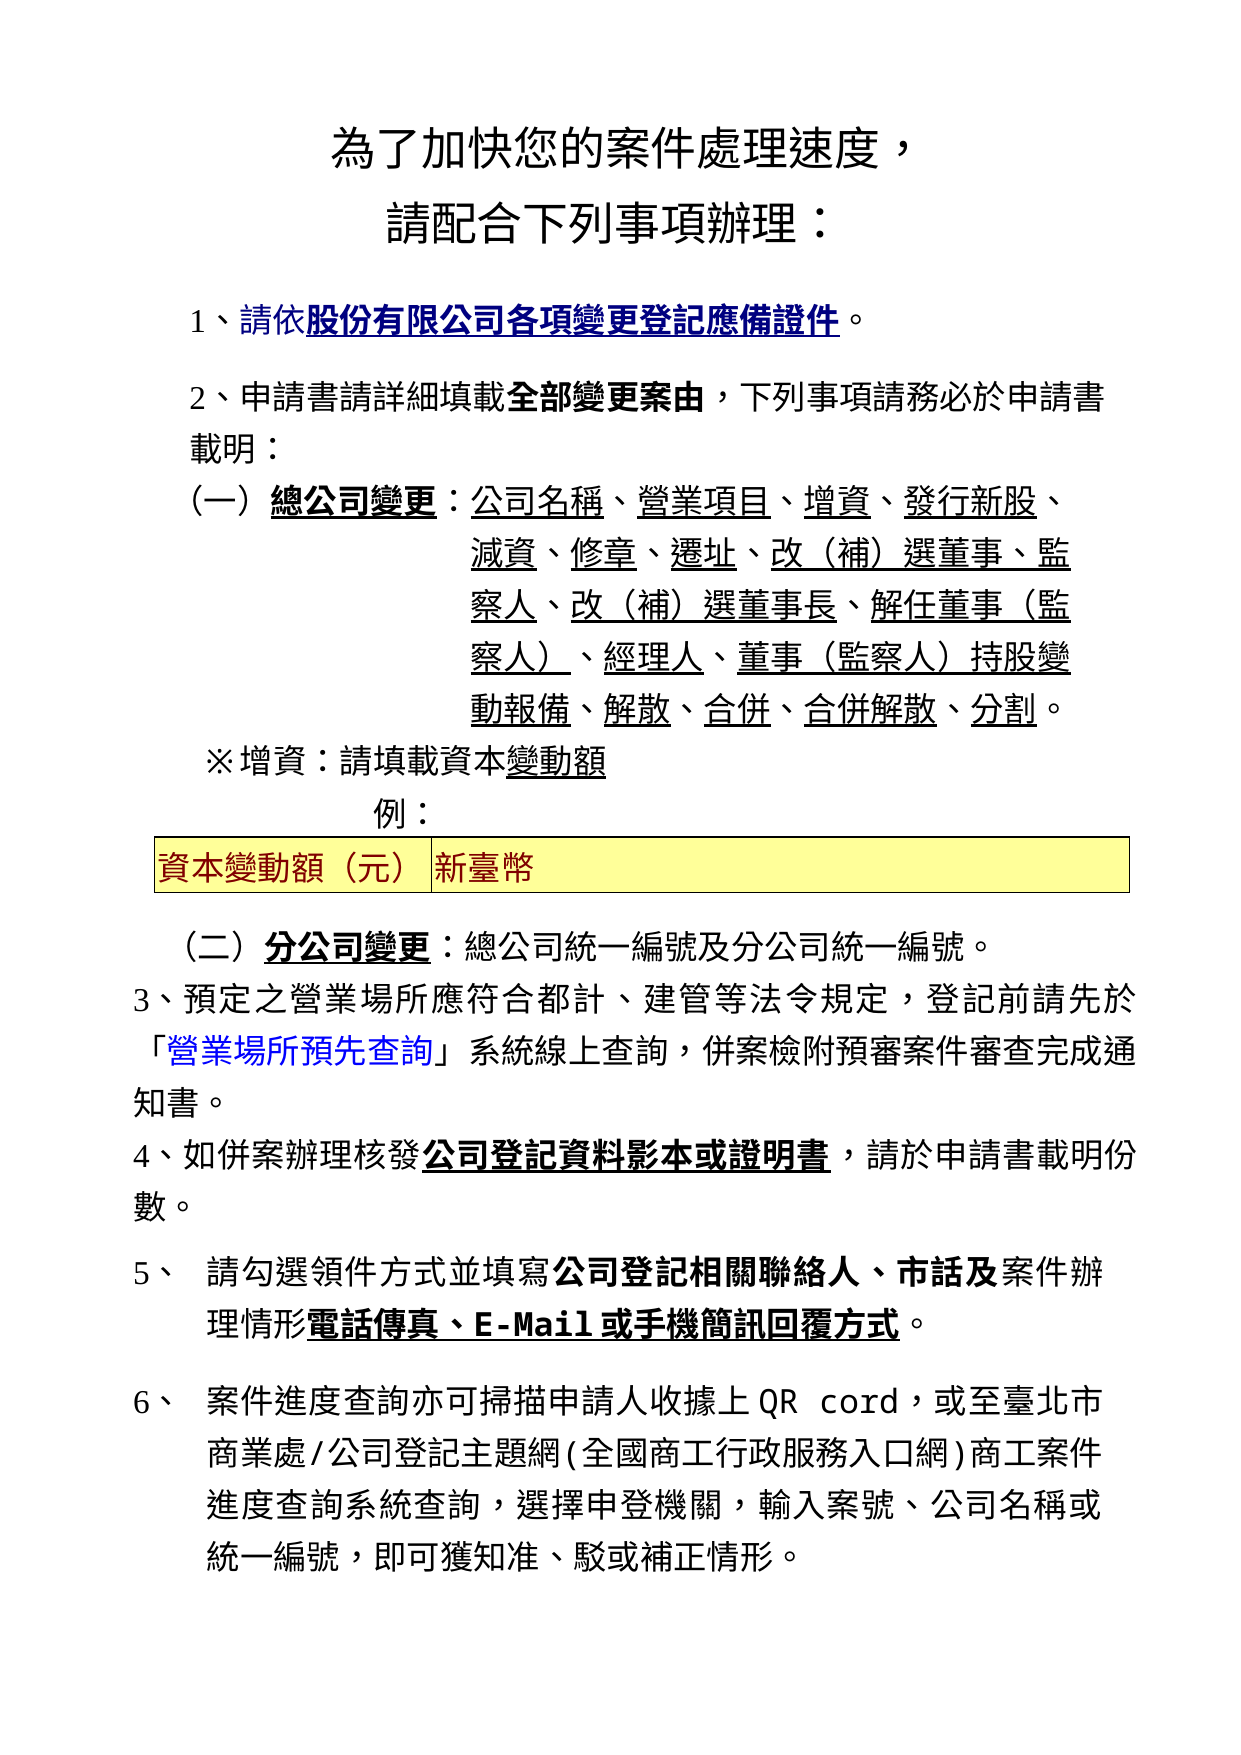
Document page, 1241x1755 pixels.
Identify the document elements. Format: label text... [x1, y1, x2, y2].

list 預定之營業場所應符合都計、建管等法令規定，登記前請先於「營業場所預先查詢」系統線上查詢，併案檢附預審案件審查完成通知書。 [133, 970, 1138, 1126]
text 例： [133, 784, 1122, 836]
table_header 新臺幣 [432, 838, 1129, 892]
text 請配合下列事項辦理： [133, 187, 1122, 253]
list 請依股份有限公司各項變更登記應備證件。 [189, 291, 1141, 343]
list 案件進度查詢亦可掃描申請人收據上QR cord，或至臺北市商業處/公司登記主題網(全國商工行政服務入口網)商工案件進度查詢系統查詢，選擇申登機關，輸入案號、公司名稱或統一編號，即可獲知准、駁或補正情形。 [133, 1372, 1103, 1580]
text ※增資：請填載資本變動額 [133, 732, 1122, 784]
table_header 資本變動額（元） [155, 838, 431, 892]
list 申請書請詳細填載全部變更案由，下列事項請務必於申請書載明： [189, 368, 1122, 472]
text （二）分公司變更：總公司統一編號及分公司統一編號。 [114, 918, 1122, 970]
list 如併案辦理核發公司登記資料影本或證明書，請於申請書載明份數。 [133, 1126, 1138, 1230]
list 請勾選領件方式並填寫公司登記相關聯絡人、市話及案件辦理情形電話傳真、E-Mail或手機簡訊回覆方式。 [133, 1243, 1103, 1347]
text 為了加快您的案件處理速度， [133, 128, 1122, 174]
text （一）總公司變更：公司名稱、營業項目、增資、發行新股、減資、修章、遷址、改（補）選董事、監察人、改（補）選董事長、解任董事（監察人）、經理人、董事（監察人）持股變動報備、解散、合併、合併解散、分割。 [170, 472, 1103, 732]
